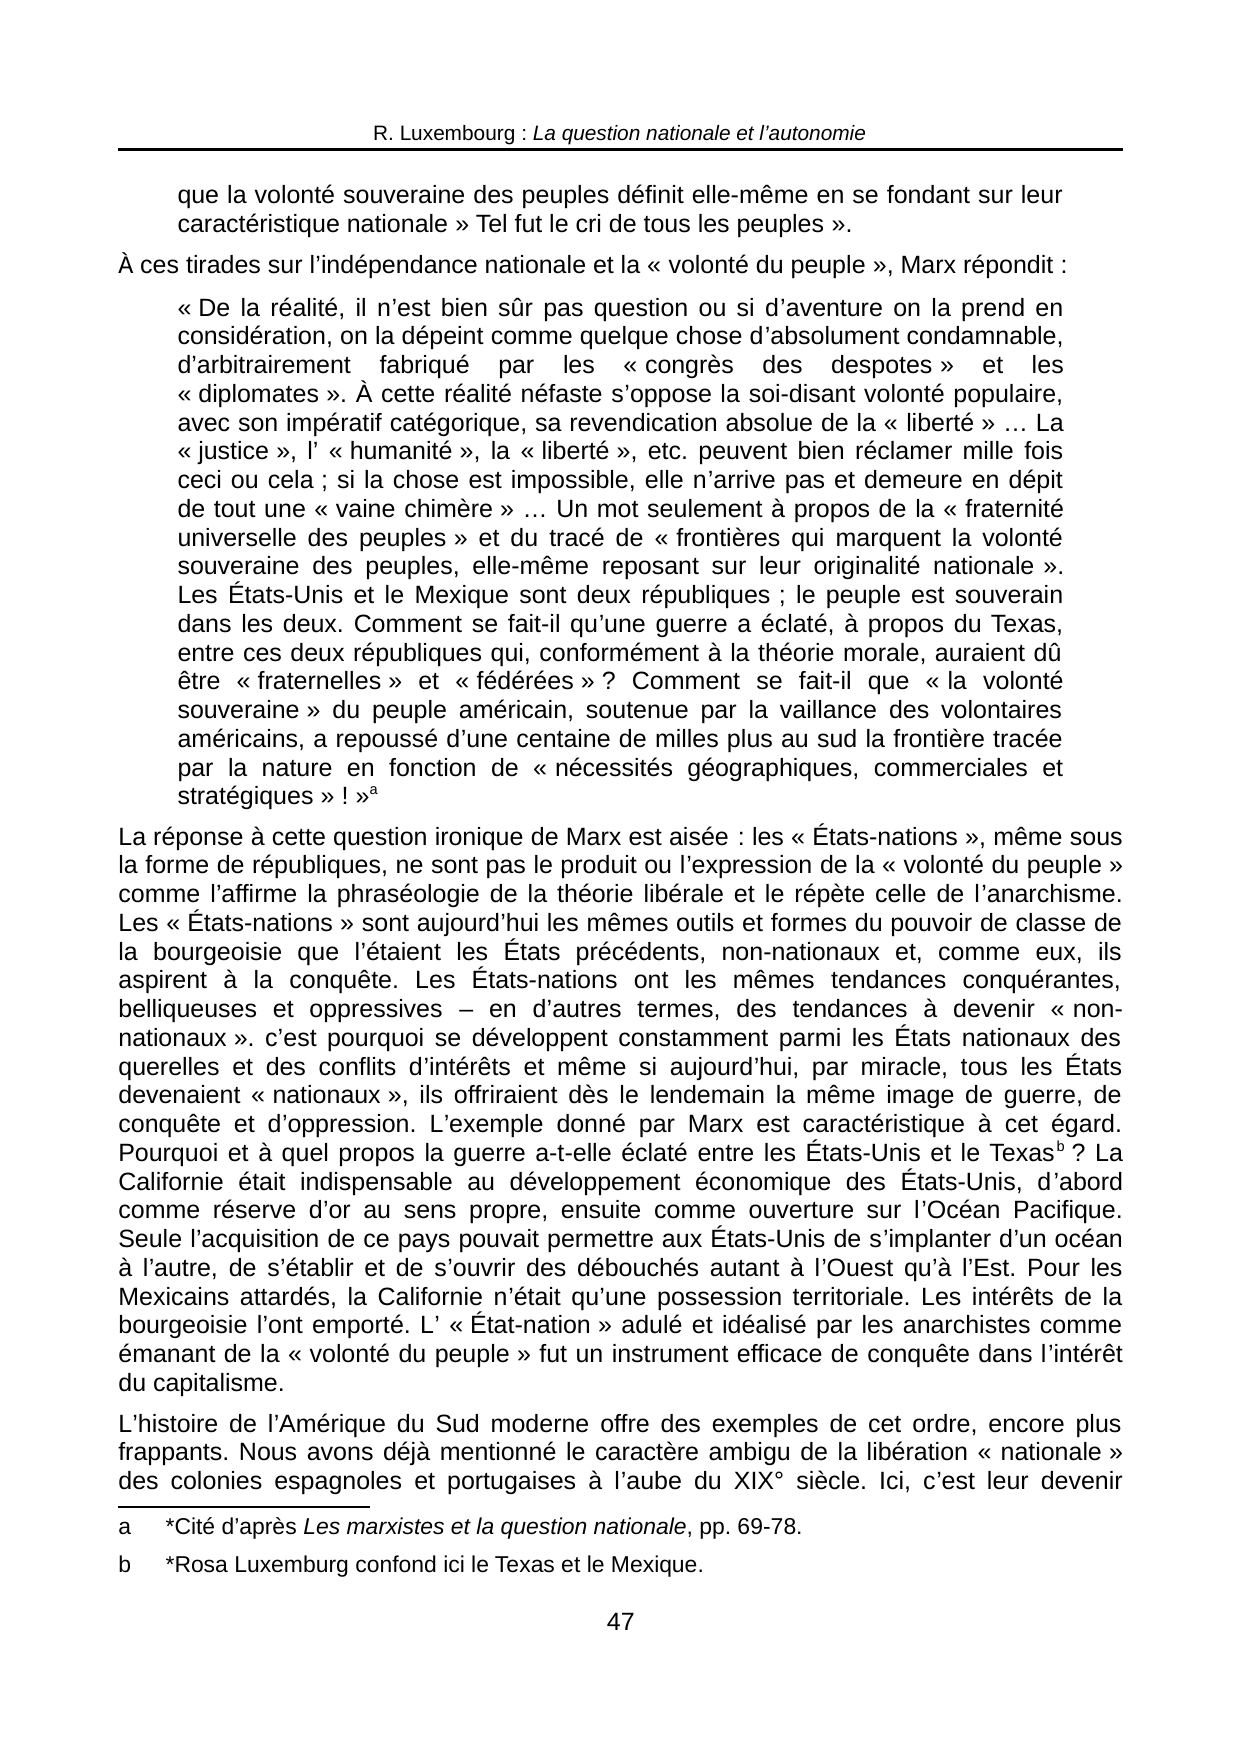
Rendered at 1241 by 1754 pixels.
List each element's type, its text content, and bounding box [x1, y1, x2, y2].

text L’histoire de l’Amérique du Sud moderne offre des exemples de cet ordre, encore plus frappants. Nous avons déjà mentionné le caractère ambigu de la libération « nationale » des colonies espagnoles et portugaises à l’aube du XIX° siècle. Ici, c’est leur devenir [118, 1408, 1123, 1495]
text *Rosa Luxemburg confond ici le Texas et le Mexique. [118, 1551, 1123, 1578]
text « De la réalité, il n’est bien sûr pas question ou si d’aventure on la prend en considération, on la dépeint comme quelque chose d’absolument condamnable, d’arbitrairement fabriqué par les « congrès des despotes » et les « diplomates ». À cette réalité néfaste s’oppose la soi-disant volonté populaire, avec son impératif catégorique, sa revendication absolue de la « liberté » … La « justice », l’ « humanité », la « liberté », etc. peuvent bien réclamer mille fois ceci ou cela ; si la chose est impossible, elle n’arrive pas et demeure en dépit de tout une « vaine chimère » … Un mot seulement à propos de la « fraternité universelle des peuples » et du tracé de « frontières qui marquent la volonté souveraine des peuples, elle-même reposant sur leur originalité nationale ». Les États-Unis et le Mexique sont deux républiques ; le peuple est souverain dans les deux. Comment se fait-il qu’une guerre a éclaté, à propos du Texas, entre ces deux républiques qui, conformément à la théorie morale, auraient dû être « fraternelles » et « fédérées » ? Comment se fait-il que « la volonté souveraine » du peuple américain, soutenue par la vaillance des volontaires américains, a repoussé d’une centaine de milles plus au sud la frontière tracée par la nature en fonction de « nécessités géographiques, commerciales et stratégiques » ! » [177, 292, 1064, 810]
text La réponse à cette question ironique de Marx est aisée : les « États-nations », même sous la forme de républiques, ne sont pas le produit ou l’expression de la « volonté du peuple » comme l’affirme la phraséologie de la théorie libérale et le répète celle de l’anarchisme. Les « États-nations » sont aujourd’hui les mêmes outils et formes du pouvoir de classe de la bourgeoisie que l’étaient les États précédents, non-nationaux et, comme eux, ils aspirent à la conquête. Les États-nations ont les mêmes tendances conquérantes, belliqueuses et oppressives – en d’autres termes, des tendances à devenir « non-nationaux ». c’est pourquoi se développent constamment parmi les États nationaux des querelles et des conflits d’intérêts et même si aujourd’hui, par miracle, tous les États devenaient « nationaux », ils offriraient dès le lendemain la même image de guerre, de conquête et d’oppression. L’exemple donné par Marx est caractéristique à cet égard. Pourquoi et à quel propos la guerre a-t-elle éclaté entre les États-Unis et le Texas ? La Californie était indispensable au développement économique des États-Unis, d’abord comme réserve d’or au sens propre, ensuite comme ouverture sur l’Océan Pacifique. Seule l’acquisition de ce pays pouvait permettre aux États-Unis de s’implanter d’un océan à l’autre, de s’établir et de s’ouvrir des débouchés autant à l’Ouest qu’à l’Est. Pour les Mexicains attardés, la Californie n’était qu’une possession territoriale. Les intérêts de la bourgeoisie l’ont emporté. L’ « État-nation » adulé et idéalisé par les anarchistes comme émanant de la « volonté du peuple » fut un instrument efficace de conquête dans l’intérêt du capitalisme. [118, 822, 1123, 1397]
text que la volonté souveraine des peuples définit elle-même en se fondant sur leur caractéristique nationale » Tel fut le cri de tous les peuples ». [177, 181, 1064, 238]
text *Cité d’après Les marxistes et la question nationale, pp. 69-78. [118, 1513, 1123, 1539]
text À ces tirades sur l’indépendance nationale et la « volonté du peuple », Marx répondit : [118, 250, 1123, 281]
